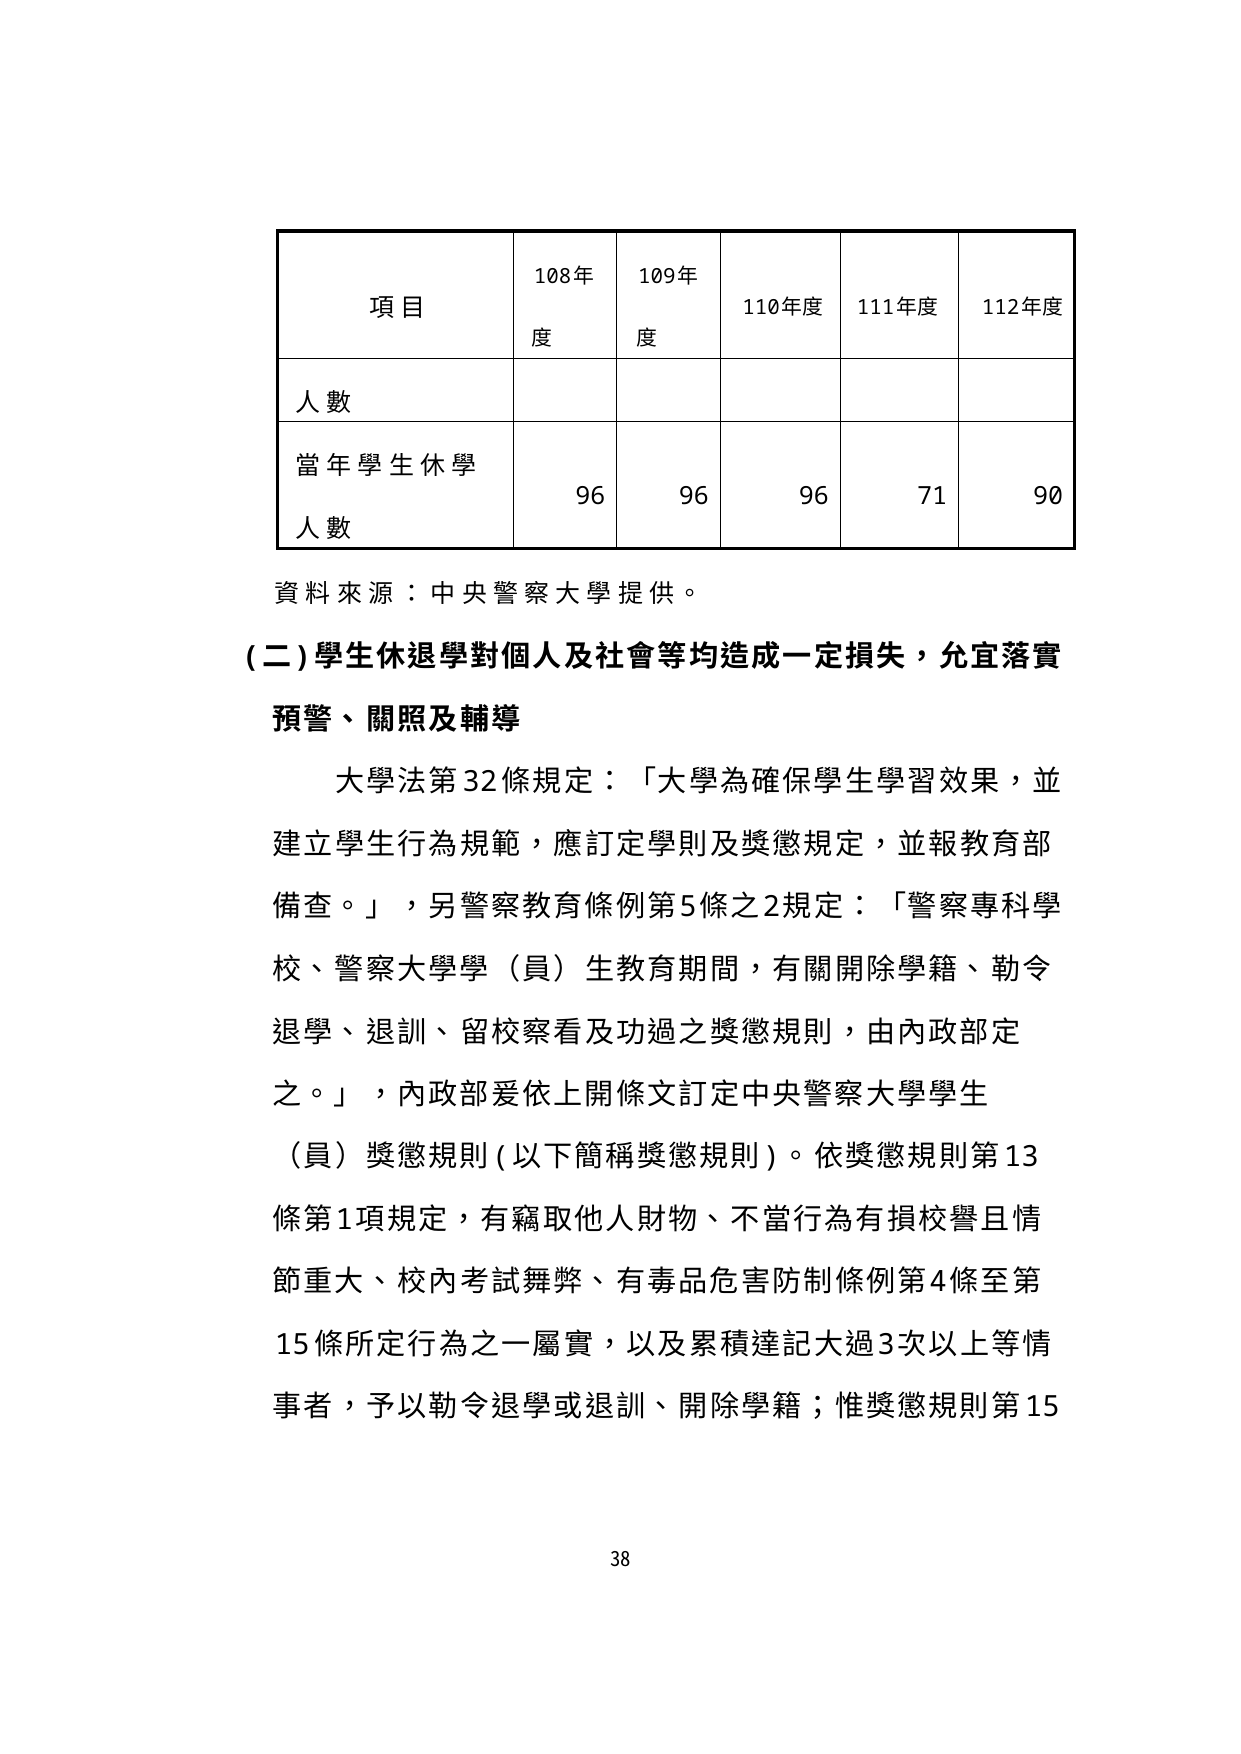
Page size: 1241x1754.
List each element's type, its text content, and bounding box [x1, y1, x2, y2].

text 資料來源：中央警察大學提供。 [236, 550, 1063, 613]
table_cell [514, 359, 616, 421]
table_header 項目 [279, 233, 513, 357]
text (二)學生休退學對個人及社會等均造成一定損失，允宜落實預警、關照及輔導 [236, 613, 1063, 738]
table_header 111年度 [841, 233, 958, 357]
table_cell [959, 359, 1073, 421]
table_cell [617, 359, 720, 421]
text 大學法第32條規定：「大學為確保學生學習效果，並建立學生行為規範，應訂定學則及獎懲規定，並報教育部備查。」，另警察教育條例第5條之2規定：「警察專科學校、警察大學學（員）生教育期間，有關開除學籍、勒令退學、退訓、留校察看及功過之獎懲規則，由內政部定之。」，內政部爰依上開條文訂定中央警察大學學生（員）獎懲規則(以下簡稱獎懲規則)。依獎懲規則第13條第1項規定，有竊取他人財物、不當行為有損校譽且情節重大、校內考試舞弊、有毒品危害防制條例第4條至第15條所定行為之一屬實，以及累積達記大過3次以上等情事者，予以勒令退學或退訓、開除學籍；惟獎懲規則第15條規定，學生(員)有悛悔實據或情節顯可憫恕者，得減輕或免除其懲處。查警察任務為依法維持公共秩序及保護社會安全，爰警察教育之實施有嚴謹規範之必要；惟學生之休退學對個人、家庭及社會均造成一定損失，若無適切之輔導與安排，甚可能衍生相關社會問題，爰對於學生休退學之預警及輔導，允宜參據監察院111教調字第0025號調查報告精神，落實個案管理並提供適當之關照及安排，俾於少子女化衝擊及國內外競爭之壓力下，達成警界留才及培才之目標。 [266, 738, 1063, 1425]
table_header 110年度 [721, 233, 840, 357]
table_cell 人數 [279, 359, 513, 421]
table_header 108年度 [514, 233, 616, 357]
table_cell 96 [721, 422, 840, 547]
table_cell 90 [959, 422, 1073, 547]
table_header 112年度 [959, 233, 1073, 357]
table_cell 96 [617, 422, 720, 547]
table_cell [721, 359, 840, 421]
table_cell 71 [841, 422, 958, 547]
table_cell 當年學生休學人數 [279, 422, 513, 547]
table_header 109年度 [617, 233, 720, 357]
table_cell [841, 359, 958, 421]
table_cell 96 [514, 422, 616, 547]
